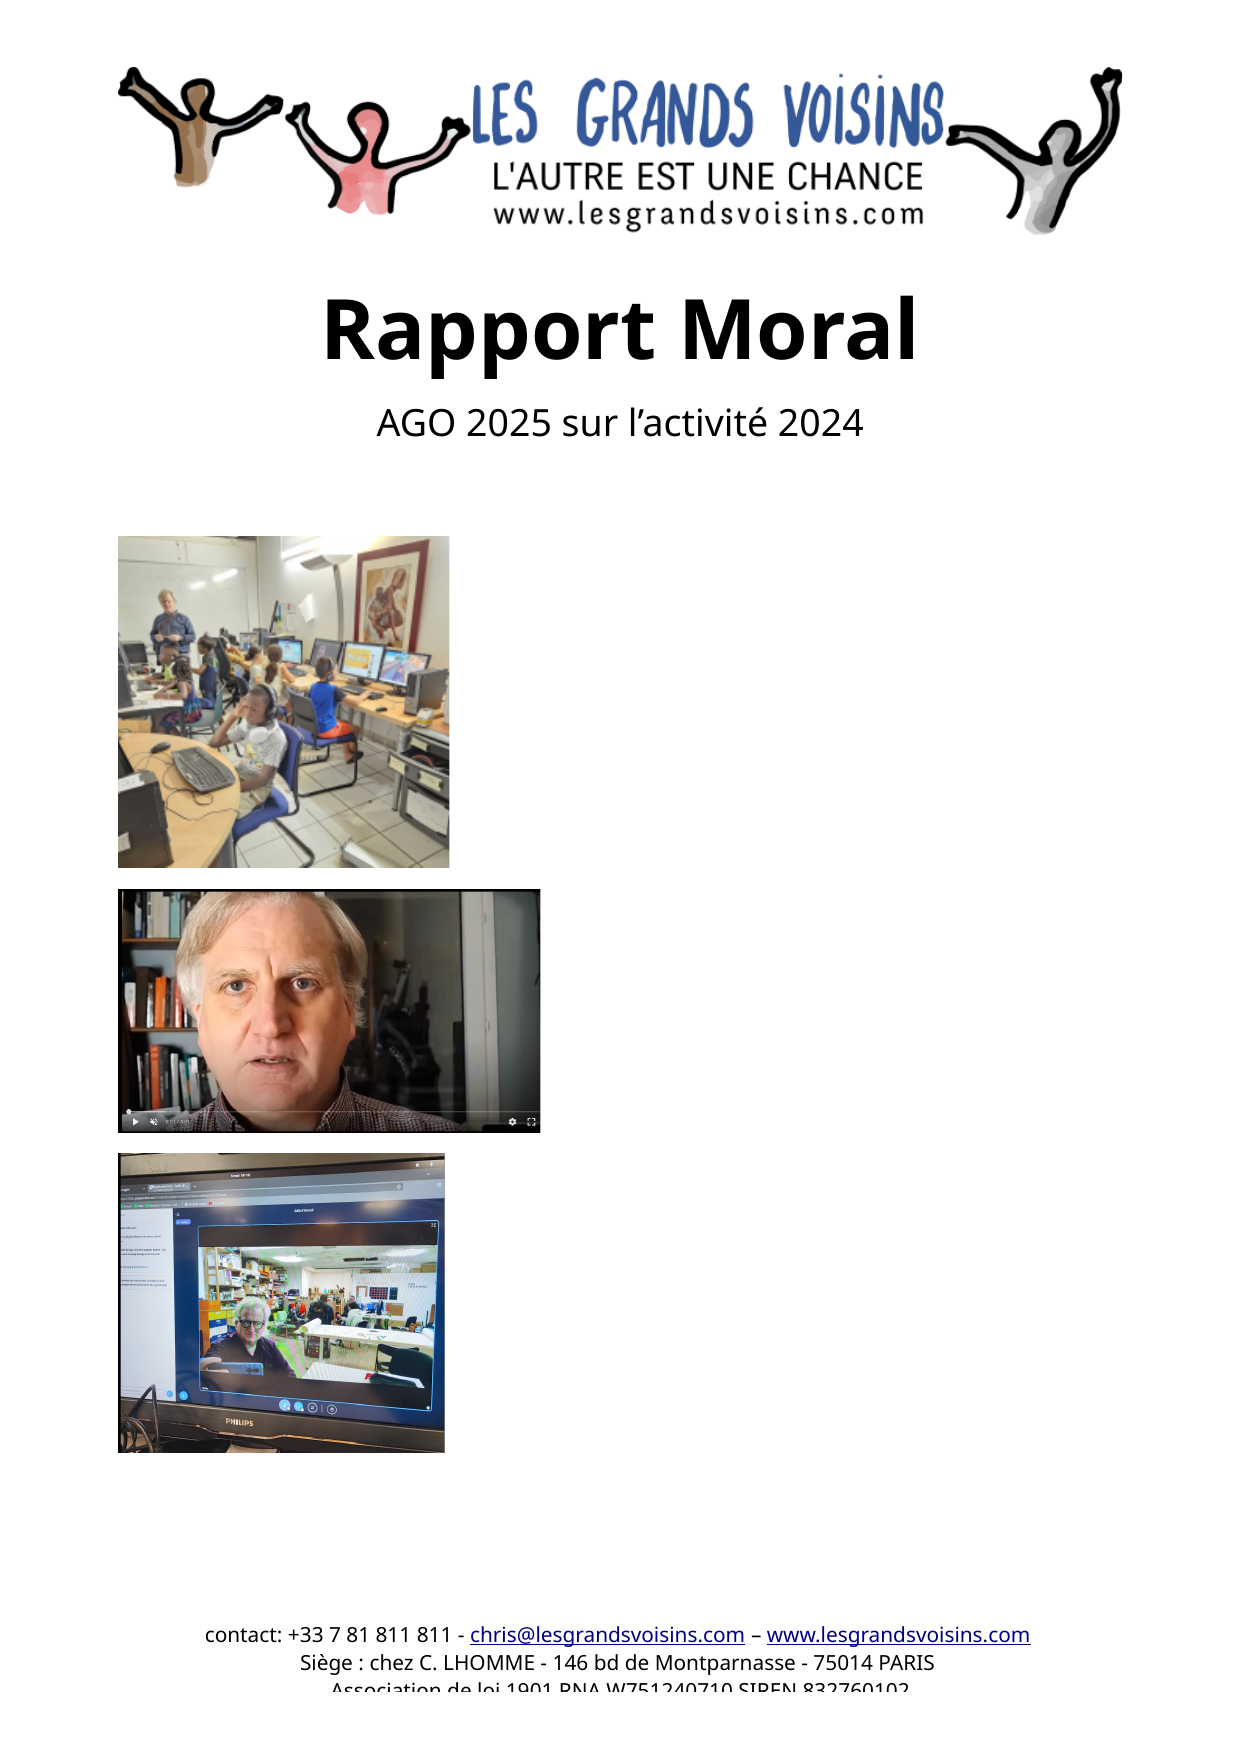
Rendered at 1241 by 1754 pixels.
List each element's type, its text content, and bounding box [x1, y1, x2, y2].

picture [118, 889, 541, 1133]
title Rapport Moral [118, 270, 1122, 384]
picture [118, 67, 1123, 236]
text AGO 2025 sur l’activité 2024 [118, 396, 1122, 447]
picture [118, 1153, 445, 1453]
picture [118, 536, 450, 868]
